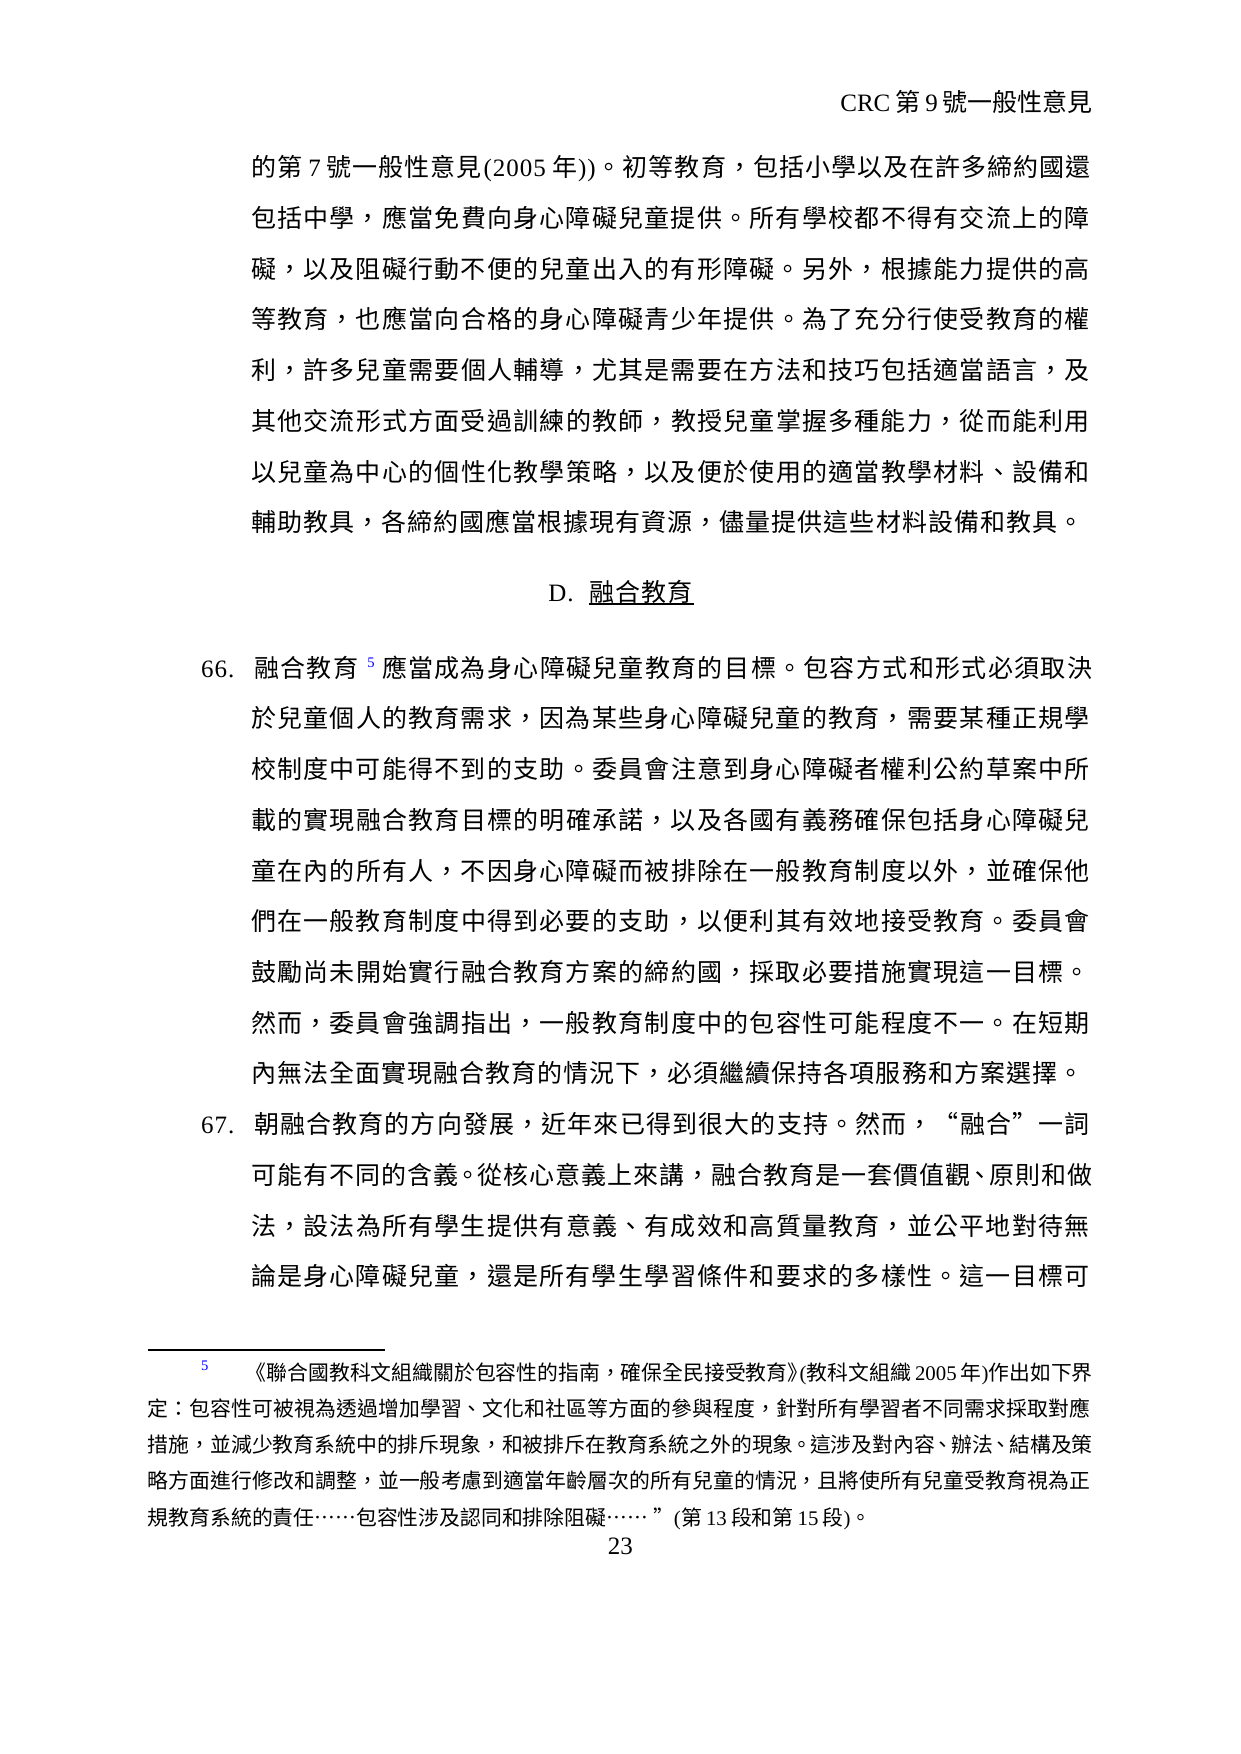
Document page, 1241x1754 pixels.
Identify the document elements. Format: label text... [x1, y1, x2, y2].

subtitle D. 融合教育 [148, 572, 1092, 608]
list 早期幼年教育對身心障礙兒童尤其重要，因為他們的身心障礙和特別需求，往往是在這些機構中被首先發現的。早期干預對於幫助兒童充分發揮潛力，具有至關重要的意義。如果兒童在早期被發現患有某種身心障礙或發展遲緩，該兒童將有更好的機會，受益於針對與其個人需求設計的早期幼年教育。國家、社區或民間社會機構提供的早期幼年教育，可以為所有身心障礙兒童的福利和發展，提供重要的幫助(參見委員會關於在幼年落實兒童權利的第7號一般性意見(2005年))。初等教育，包括小學以及在許多締約國還包括中學，應當免費向身心障礙兒童提供。所有學校都不得有交流上的障礙，以及阻礙行動不便的兒童出入的有形障礙。另外，根據能力提供的高等教育，也應當向合格的身心障礙青少年提供。為了充分行使受教育的權利，許多兒童需要個人輔導，尤其是需要在方法和技巧包括適當語言，及其他交流形式方面受過訓練的教師，教授兒童掌握多種能力，從而能利用以兒童為中心的個性化教學策略，以及便於使用的適當教學材料、設備和輔助教具，各締約國應當根據現有資源，儘量提供這些材料設備和教具。 [201, 148, 1092, 539]
list 融合教育 應當成為身心障礙兒童教育的目標。包容方式和形式必須取決於兒童個人的教育需求，因為某些身心障礙兒童的教育，需要某種正規學校制度中可能得不到的支助。委員會注意到身心障礙者權利公約草案中所載的實現融合教育目標的明確承諾，以及各國有義務確保包括身心障礙兒童在內的所有人，不因身心障礙而被排除在一般教育制度以外，並確保他們在一般教育制度中得到必要的支助，以便利其有效地接受教育。委員會鼓勵尚未開始實行融合教育方案的締約國，採取必要措施實現這一目標。然而，委員會強調指出，一般教育制度中的包容性可能程度不一。在短期內無法全面實現融合教育的情況下，必須繼續保持各項服務和方案選擇。 [201, 648, 1092, 1090]
list 《聯合國教科文組織關於包容性的指南，確保全民接受教育》(教科文組織2005年)作出如下界定：包容性可被視為透過增加學習、文化和社區等方面的參與程度，針對所有學習者不同需求採取對應措施，並減少教育系統中的排斥現象，和被排斥在教育系統之外的現象。這涉及對內容、辦法、結構及策略方面進行修改和調整，並一般考慮到適當年齡層次的所有兒童的情況，且將使所有兒童受教育視為正規教育系統的責任……包容性涉及認同和排除阻礙…… ”(第13段和第15段)。 [148, 1356, 1092, 1531]
list 朝融合教育的方向發展，近年來已得到很大的支持。然而，“融合”一詞可能有不同的含義。從核心意義上來講，融合教育是一套價值觀、原則和做法，設法為所有學生提供有意義、有成效和高質量教育，並公平地對待無論是身心障礙兒童，還是所有學生學習條件和要求的多樣性。這一目標可以針對兒童的多樣性，通過各種不同的組織手段來實現。融合可以是將所有身心障礙學生，全時安排在一個正規班級，或是安排在融合程度不一的正規班級，其中包括一定比例的特別教育。必須認識到，融合既不能理解為無論身心障礙兒童面臨什麼樣的挑戰和需求，僅將其納入正規系統即可，也不能這樣去做。特別教育者和正規教育者之間，開展密切合作非常重要。必須重新評價和制定學校的教學大綱，以滿足無論有無身心障礙的兒童的需求。必須對教師以及教育系統中所涉的其他人員的培訓方案加以修改，以全面反映融合教育的理念。 [201, 1104, 1092, 1293]
